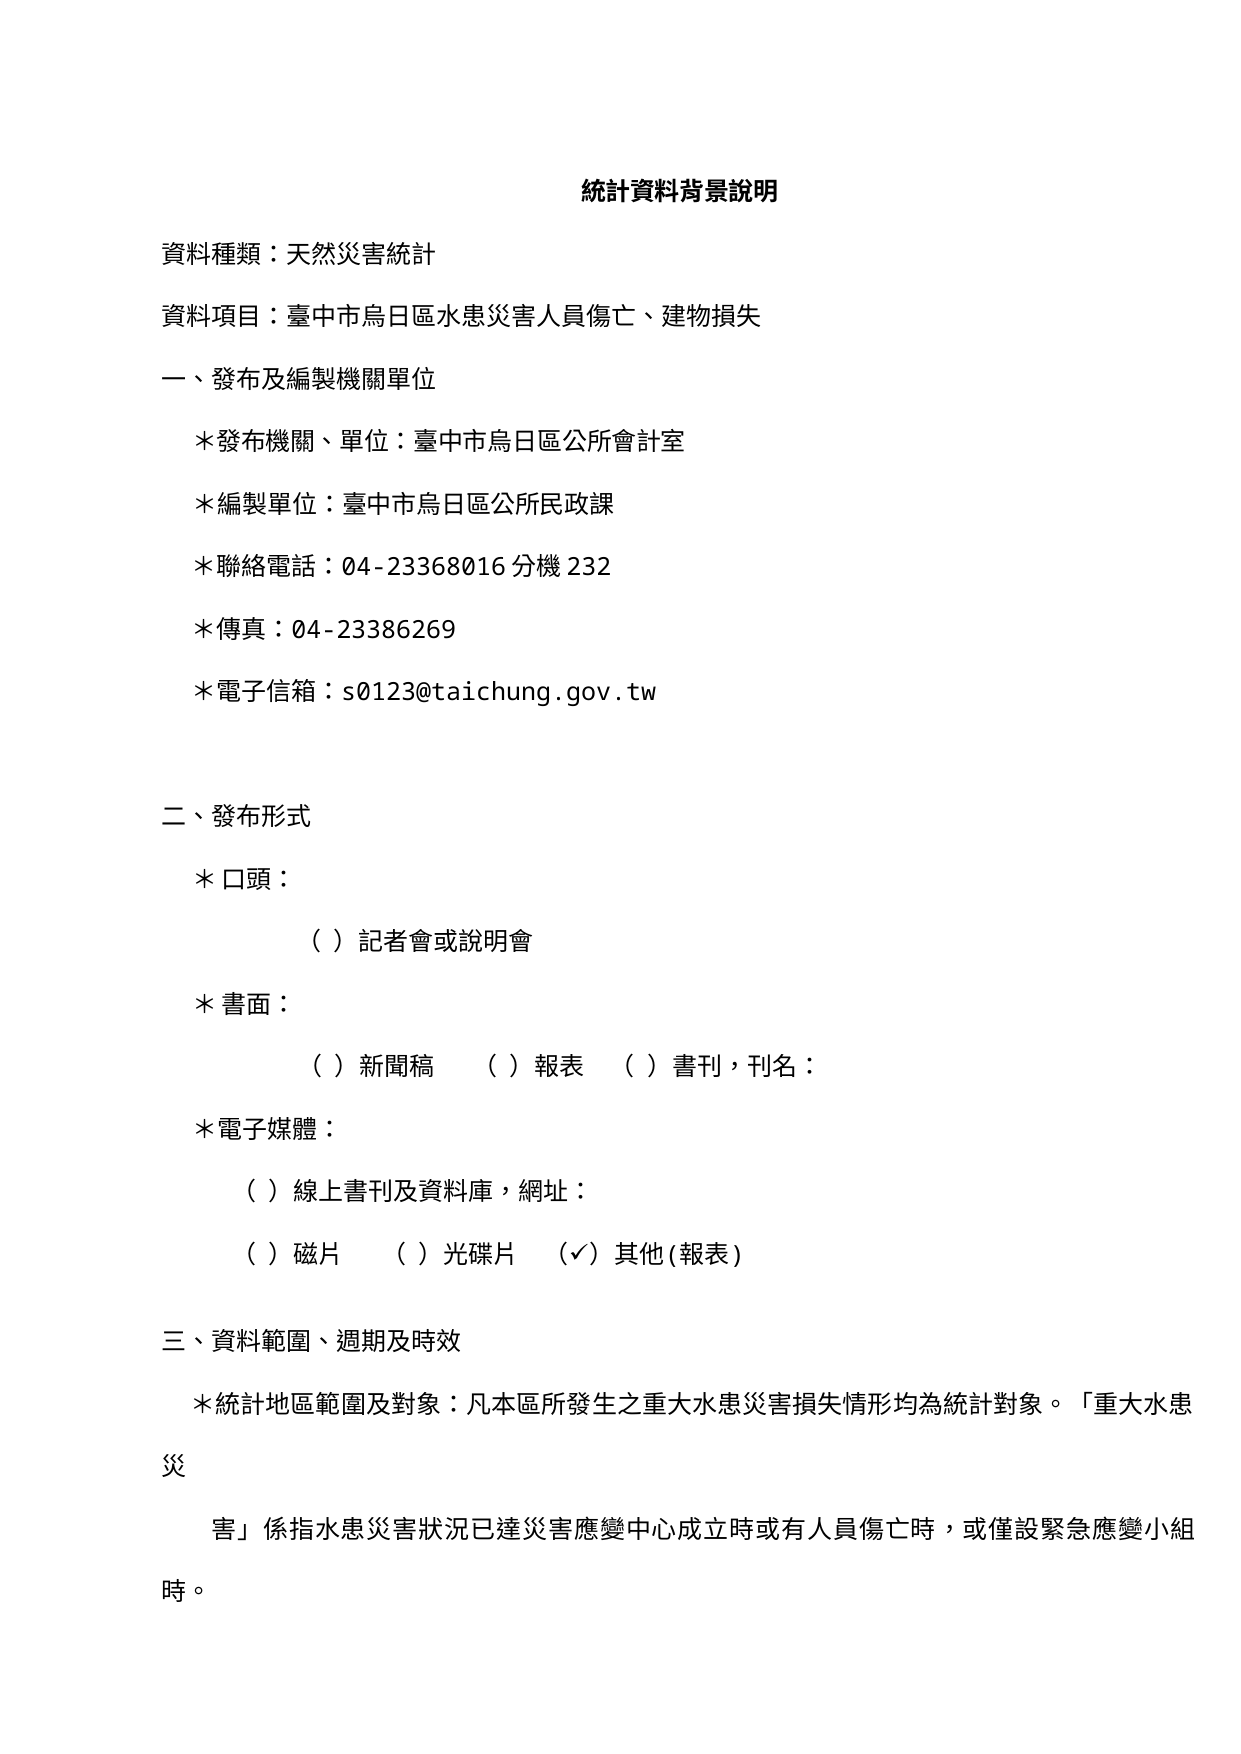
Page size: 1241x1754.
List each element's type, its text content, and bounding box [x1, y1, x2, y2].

table_header 統計資料背景說明 資料種類：天然災害統計 資料項目：臺中市烏日區水患災害人員傷亡、建物損失 一、發布及編製機關單位 ＊發布機關、單位：臺中市烏日區公所會計室 ＊編製單位：臺中市烏日區公所民政課 ＊聯絡電話：04-23368016分機232 ＊傳真：04-23386269 ＊電子信箱：s0123@taichung.gov.tw 二、發布形式 口頭： （ ）記者會或說明會 書面： （ ）新聞稿 （ ）報表 （ ）書刊，刊名： ＊電子媒體： （ ）線上書刊及資料庫，網址： （ ）磁片 （ ）光碟片 （ü）其他(報表) 三、資料範圍、週期及時效 ＊統計地區範圍及對象：凡本區所發生之重大水患災害損失情形均為統計對象。「重大水患災 害」係指水患災害狀況已達災害應變中心成立時或有人員傷亡時，或僅設緊急應變小組時。 [150, 148, 1209, 1638]
